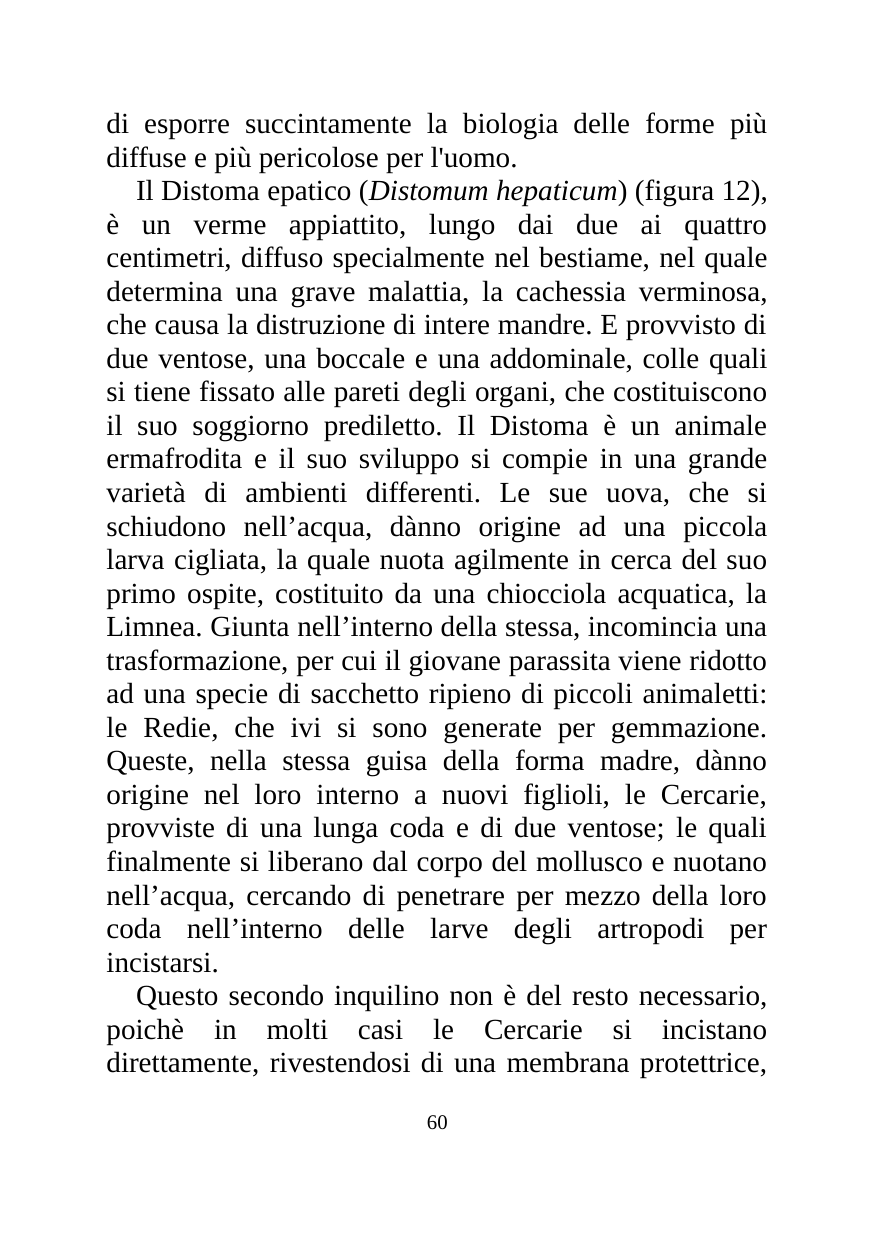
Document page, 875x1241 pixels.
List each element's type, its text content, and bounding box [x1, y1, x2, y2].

text di esporre succintamente la biologia delle forme più diffuse e più pericolose per l'uomo. [106, 106, 768, 173]
text Il Distoma epatico (Distomum hepaticum) (figura 12), è un verme appiattito, lungo dai due ai quattro centimetri, diffuso specialmente nel bestiame, nel quale determina una grave malattia, la cachessia verminosa, che causa la distruzione di intere mandre. E provvisto di due ventose, una boccale e una addominale, colle quali si tiene fissato alle pareti degli organi, che costituiscono il suo soggiorno prediletto. Il Distoma è un animale ermafrodita e il suo sviluppo si compie in una grande varietà di ambienti differenti. Le sue uova, che si schiudono nell’acqua, dànno origine ad una piccola larva cigliata, la quale nuota agilmente in cerca del suo primo ospite, costituito da una chiocciola acquatica, la Limnea. Giunta nell’interno della stessa, incomincia una trasformazione, per cui il giovane parassita viene ridotto ad una specie di sacchetto ripieno di piccoli animaletti: le Redie, che ivi si sono generate per gemmazione. Queste, nella stessa guisa della forma madre, dànno origine nel loro interno a nuovi figlioli, le Cercarie, provviste di una lunga coda e di due ventose; le quali finalmente si liberano dal corpo del mollusco e nuotano nell’acqua, cercando di penetrare per mezzo della loro coda nell’interno delle larve degli artropodi per incistarsi. [106, 173, 768, 978]
text Questo secondo inquilino non è del resto necessario, poichè in molti casi le Cercarie si incistano direttamente, rivestendosi di una membrana protettrice, [106, 978, 768, 1079]
